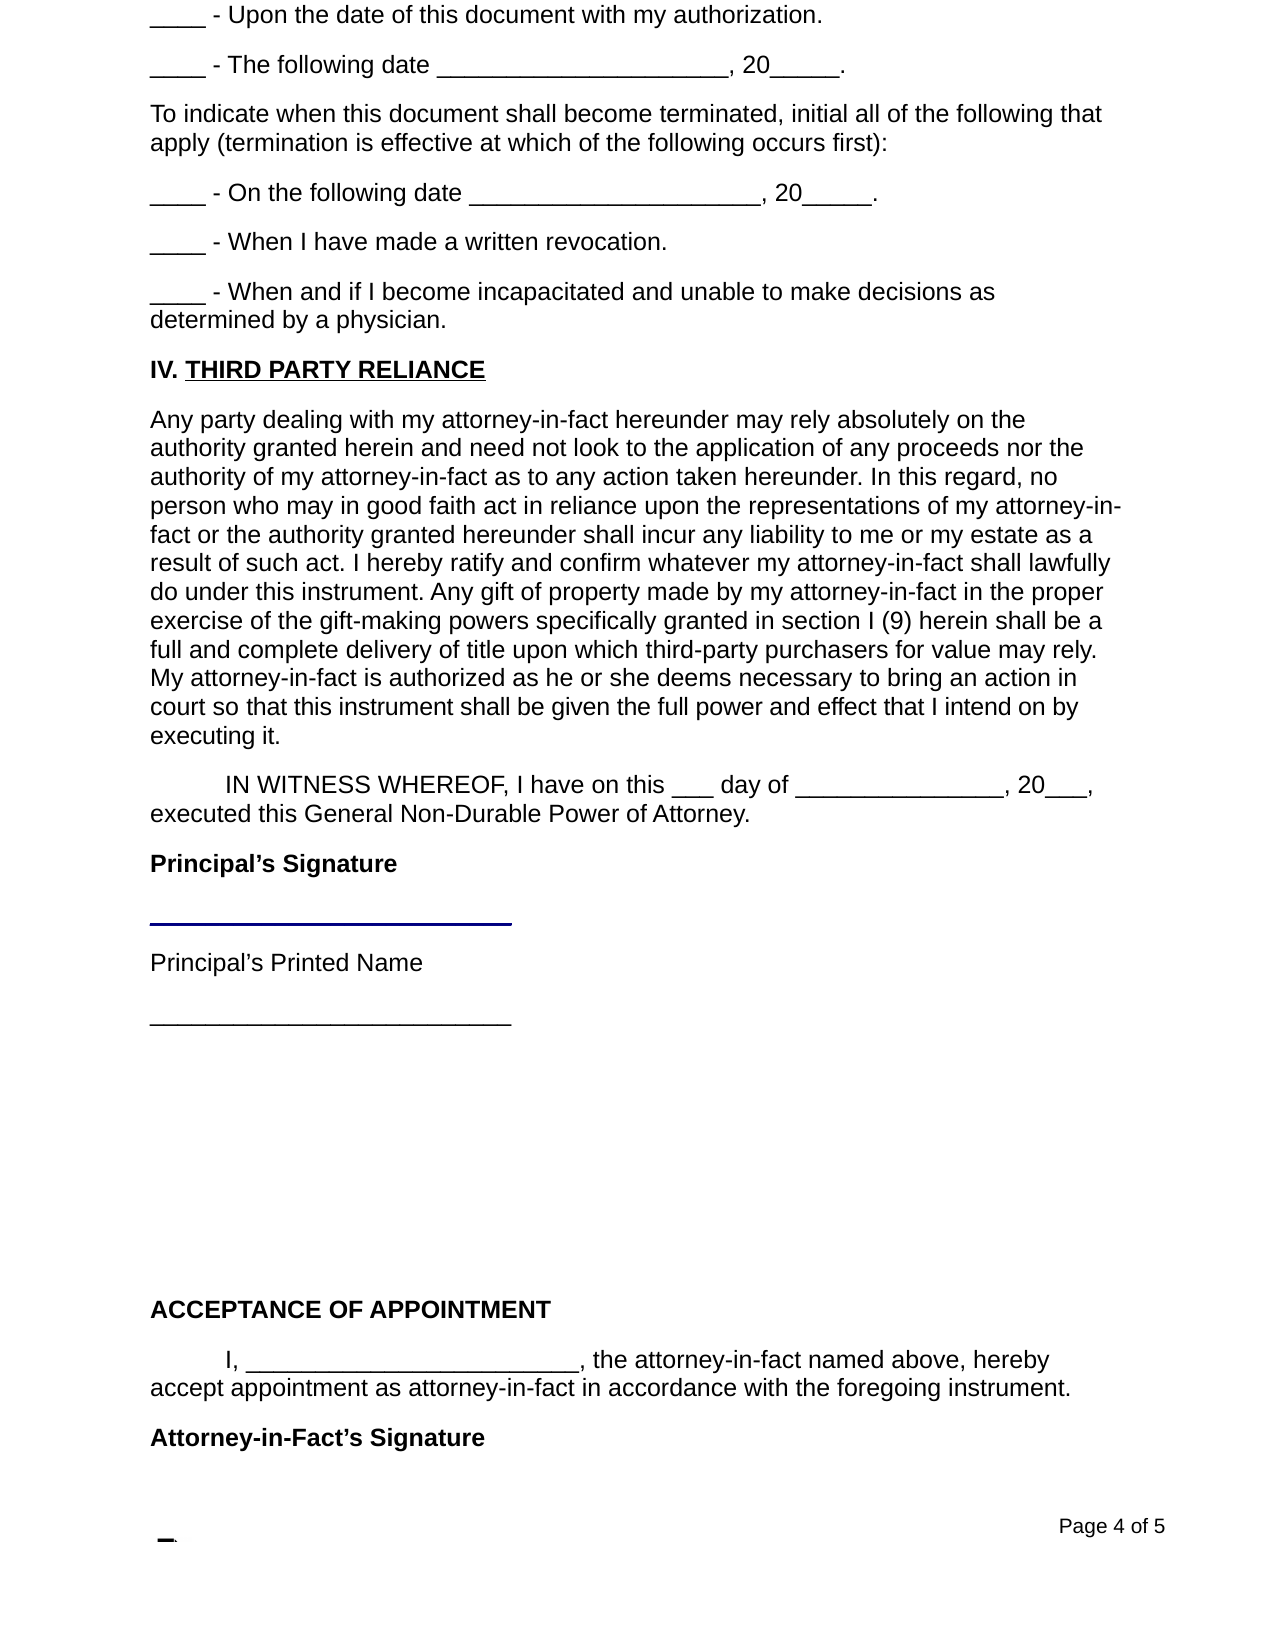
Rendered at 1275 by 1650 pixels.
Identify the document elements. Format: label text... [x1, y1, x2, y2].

text ____ - On the following date _____________________, 20_____. [150, 177, 1125, 206]
text Attorney-in-Fact’s Signature [150, 1423, 1125, 1452]
text ____ - When I have made a written revocation. [150, 227, 1125, 256]
text To indicate when this document shall become terminated, initial all of the following that apply (termination is effective at which of the following occurs first): [150, 99, 1125, 157]
text ____ - When and if I become incapacitated and unable to make decisions as determined by a physician. [150, 277, 1125, 334]
text ____ - Upon the date of this document with my authorization. [150, 0, 1125, 29]
text __________________________ [150, 898, 1125, 927]
text Any party dealing with my attorney-in-fact hereunder may rely absolutely on the authority granted herein and need not look to the application of any proceeds nor the authority of my attorney-in-fact as to any action taken hereunder. In this regard, no person who may in good faith act in reliance upon the representations of my attorney-in-fact or the authority granted hereunder shall incur any liability to me or my estate as a result of such act. I hereby ratify and confirm whatever my attorney-in-fact shall lawfully do under this instrument. Any gift of property made by my attorney-in-fact in the proper exercise of the gift-making powers specifically granted in section I (9) herein shall be a full and complete delivery of title upon which third-party purchasers for value may rely. My attorney-in-fact is authorized as he or she deems necessary to bring an action in court so that this instrument shall be given the full power and effect that I intend on by executing it. [150, 404, 1125, 749]
text IN WITNESS WHEREOF, I have on this ___ day of _______________, 20___, executed this General Non-Durable Power of Attorney. [150, 770, 1125, 828]
text ACCEPTANCE OF APPOINTMENT [150, 1295, 1125, 1324]
text ____ - The following date _____________________, 20_____. [150, 49, 1125, 78]
text Principal’s Signature [150, 849, 1125, 877]
text __________________________ [150, 997, 1125, 1026]
text IV. THIRD PARTY RELIANCE [150, 355, 1125, 384]
text I, ________________________, the attorney-in-fact named above, hereby accept appointment as attorney-in-fact in accordance with the foregoing instrument. [150, 1344, 1125, 1402]
text Principal’s Printed Name [150, 948, 1125, 977]
